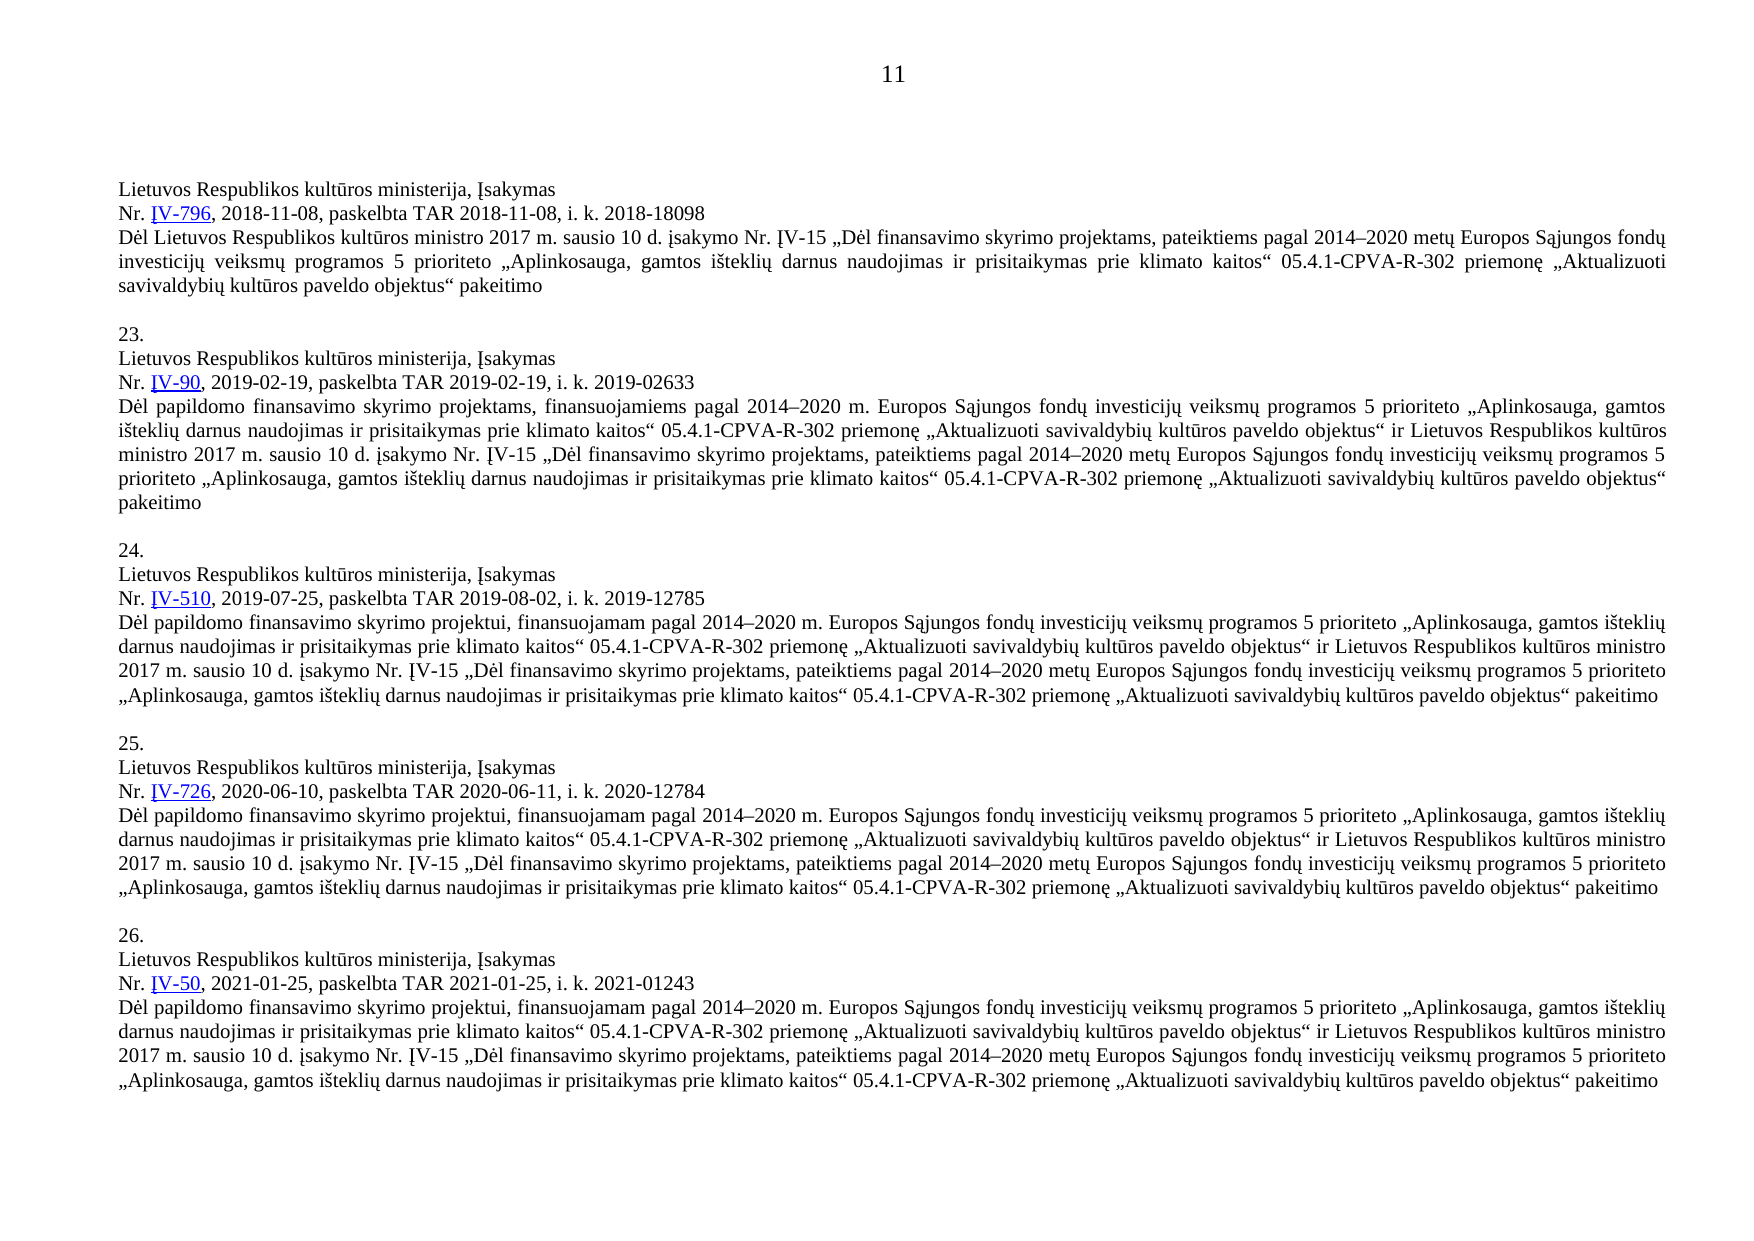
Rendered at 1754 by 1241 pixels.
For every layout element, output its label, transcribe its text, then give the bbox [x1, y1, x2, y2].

text Nr. ĮV-90, 2019-02-19, paskelbta TAR 2019-02-19, i. k. 2019-02633 [118, 370, 1668, 394]
text 26. [118, 923, 1668, 947]
text Dėl papildomo finansavimo skyrimo projektui, finansuojamam pagal 2014–2020 m. Europos Sąjungos fondų investicijų veiksmų programos 5 prioriteto „Aplinkosauga, gamtos išteklių darnus naudojimas ir prisitaikymas prie klimato kaitos“ 05.4.1-CPVA-R-302 priemonę „Aktualizuoti savivaldybių kultūros paveldo objektus“ ir Lietuvos Respublikos kultūros ministro 2017 m. sausio 10 d. įsakymo Nr. ĮV-15 „Dėl finansavimo skyrimo projektams, pateiktiems pagal 2014–2020 metų Europos Sąjungos fondų investicijų veiksmų programos 5 prioriteto „Aplinkosauga, gamtos išteklių darnus naudojimas ir prisitaikymas prie klimato kaitos“ 05.4.1-CPVA-R-302 priemonę „Aktualizuoti savivaldybių kultūros paveldo objektus“ pakeitimo [118, 995, 1668, 1092]
text Dėl Lietuvos Respublikos kultūros ministro 2017 m. sausio 10 d. įsakymo Nr. ĮV-15 „Dėl finansavimo skyrimo projektams, pateiktiems pagal 2014–2020 metų Europos Sąjungos fondų investicijų veiksmų programos 5 prioriteto „Aplinkosauga, gamtos išteklių darnus naudojimas ir prisitaikymas prie klimato kaitos“ 05.4.1-CPVA-R-302 priemonę „Aktualizuoti savivaldybių kultūros paveldo objektus“ pakeitimo [118, 225, 1668, 297]
text Lietuvos Respublikos kultūros ministerija, Įsakymas [118, 755, 1668, 779]
text Nr. ĮV-796, 2018-11-08, paskelbta TAR 2018-11-08, i. k. 2018-18098 [118, 201, 1668, 225]
text Lietuvos Respublikos kultūros ministerija, Įsakymas [118, 947, 1668, 971]
text Dėl papildomo finansavimo skyrimo projektams, finansuojamiems pagal 2014–2020 m. Europos Sąjungos fondų investicijų veiksmų programos 5 prioriteto „Aplinkosauga, gamtos išteklių darnus naudojimas ir prisitaikymas prie klimato kaitos“ 05.4.1-CPVA-R-302 priemonę „Aktualizuoti savivaldybių kultūros paveldo objektus“ ir Lietuvos Respublikos kultūros ministro 2017 m. sausio 10 d. įsakymo Nr. ĮV-15 „Dėl finansavimo skyrimo projektams, pateiktiems pagal 2014–2020 metų Europos Sąjungos fondų investicijų veiksmų programos 5 prioriteto „Aplinkosauga, gamtos išteklių darnus naudojimas ir prisitaikymas prie klimato kaitos“ 05.4.1-CPVA-R-302 priemonę „Aktualizuoti savivaldybių kultūros paveldo objektus“ pakeitimo [118, 394, 1668, 514]
text Dėl papildomo finansavimo skyrimo projektui, finansuojamam pagal 2014–2020 m. Europos Sąjungos fondų investicijų veiksmų programos 5 prioriteto „Aplinkosauga, gamtos išteklių darnus naudojimas ir prisitaikymas prie klimato kaitos“ 05.4.1-CPVA-R-302 priemonę „Aktualizuoti savivaldybių kultūros paveldo objektus“ ir Lietuvos Respublikos kultūros ministro 2017 m. sausio 10 d. įsakymo Nr. ĮV-15 „Dėl finansavimo skyrimo projektams, pateiktiems pagal 2014–2020 metų Europos Sąjungos fondų investicijų veiksmų programos 5 prioriteto „Aplinkosauga, gamtos išteklių darnus naudojimas ir prisitaikymas prie klimato kaitos“ 05.4.1-CPVA-R-302 priemonę „Aktualizuoti savivaldybių kultūros paveldo objektus“ pakeitimo [118, 803, 1668, 899]
text Lietuvos Respublikos kultūros ministerija, Įsakymas [118, 177, 1668, 201]
text Nr. ĮV-510, 2019-07-25, paskelbta TAR 2019-08-02, i. k. 2019-12785 [118, 586, 1668, 610]
text 23. [118, 322, 1668, 346]
text Lietuvos Respublikos kultūros ministerija, Įsakymas [118, 346, 1668, 370]
text Nr. ĮV-726, 2020-06-10, paskelbta TAR 2020-06-11, i. k. 2020-12784 [118, 779, 1668, 803]
text 25. [118, 731, 1668, 755]
text Lietuvos Respublikos kultūros ministerija, Įsakymas [118, 562, 1668, 586]
text Dėl papildomo finansavimo skyrimo projektui, finansuojamam pagal 2014–2020 m. Europos Sąjungos fondų investicijų veiksmų programos 5 prioriteto „Aplinkosauga, gamtos išteklių darnus naudojimas ir prisitaikymas prie klimato kaitos“ 05.4.1-CPVA-R-302 priemonę „Aktualizuoti savivaldybių kultūros paveldo objektus“ ir Lietuvos Respublikos kultūros ministro 2017 m. sausio 10 d. įsakymo Nr. ĮV-15 „Dėl finansavimo skyrimo projektams, pateiktiems pagal 2014–2020 metų Europos Sąjungos fondų investicijų veiksmų programos 5 prioriteto „Aplinkosauga, gamtos išteklių darnus naudojimas ir prisitaikymas prie klimato kaitos“ 05.4.1-CPVA-R-302 priemonę „Aktualizuoti savivaldybių kultūros paveldo objektus“ pakeitimo [118, 610, 1668, 707]
text Nr. ĮV-50, 2021-01-25, paskelbta TAR 2021-01-25, i. k. 2021-01243 [118, 971, 1668, 995]
text 24. [118, 538, 1668, 562]
